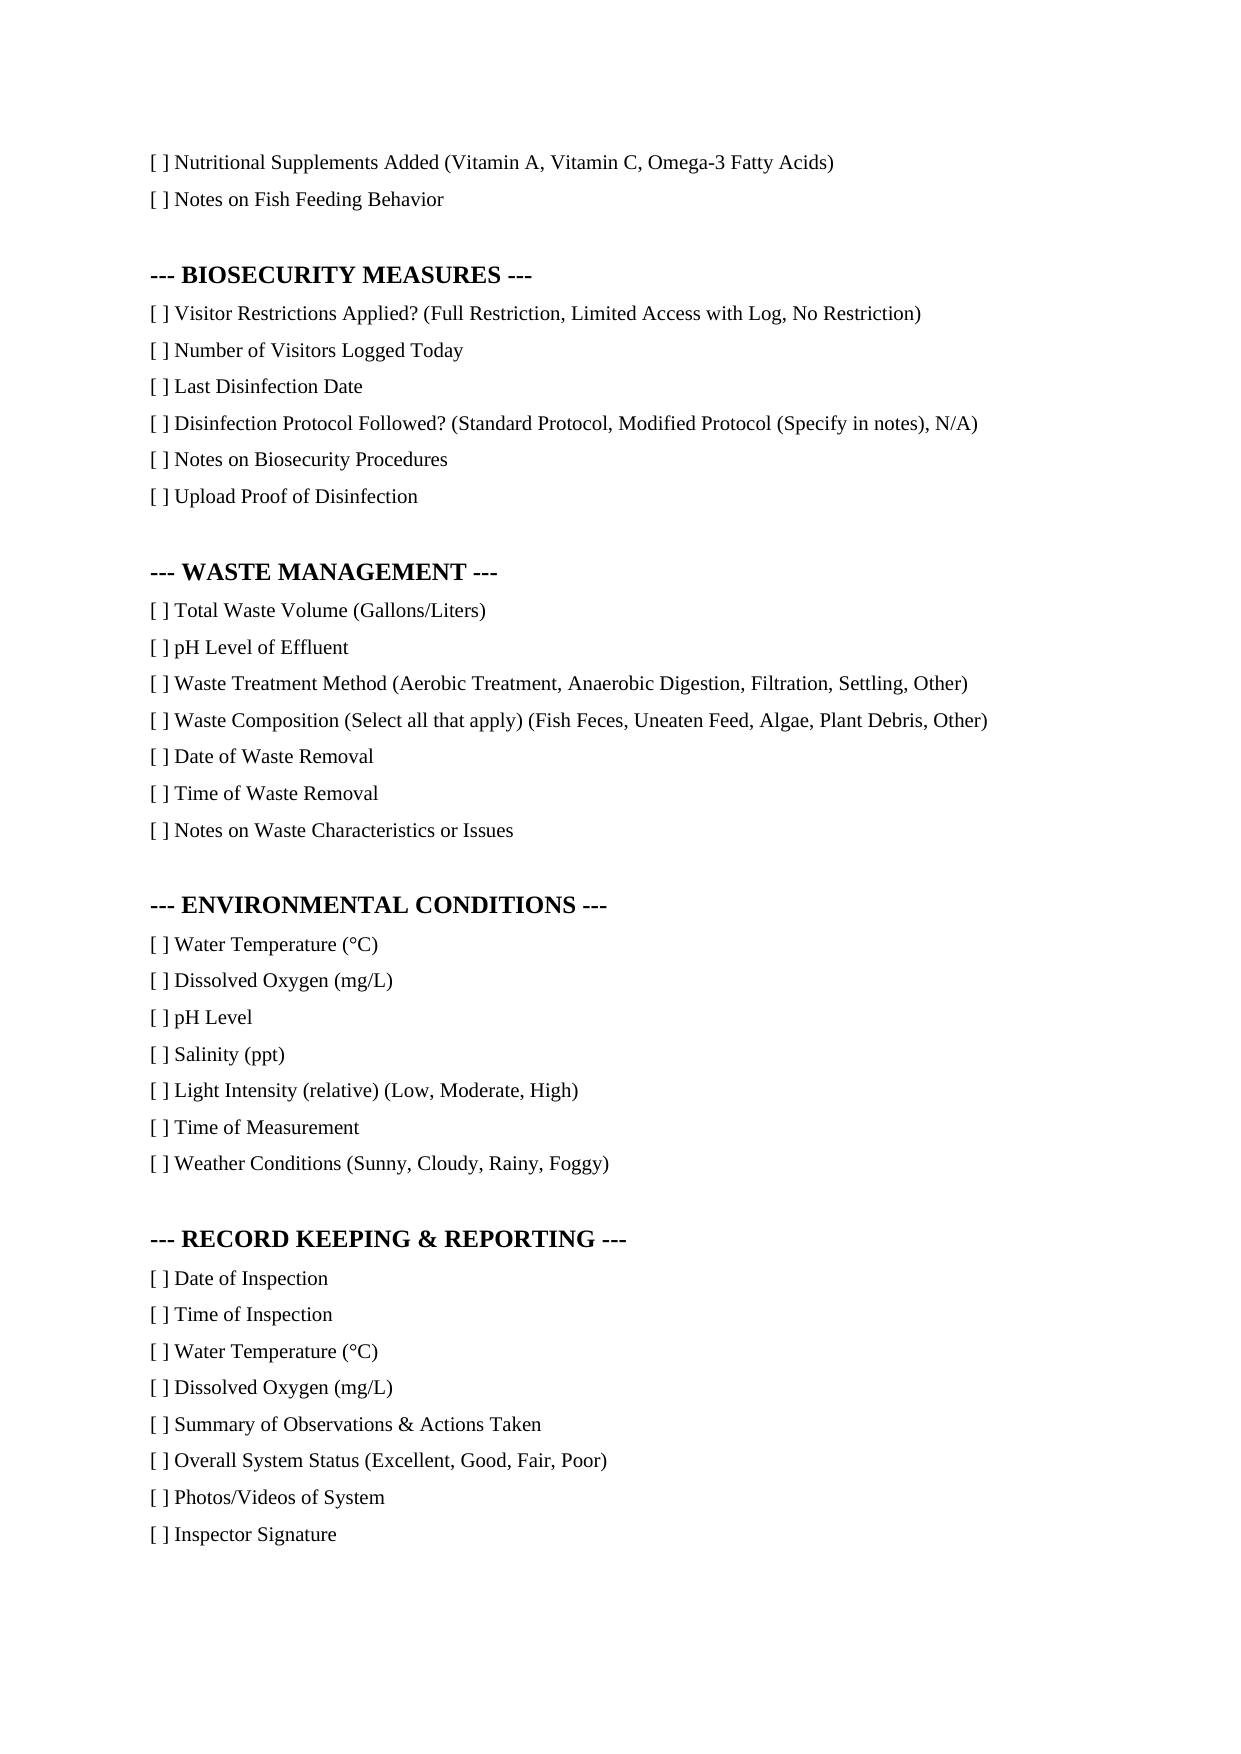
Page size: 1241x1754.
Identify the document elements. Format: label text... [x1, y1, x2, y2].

text [ ] Time of Waste Removal [150, 781, 1090, 805]
text [ ] Notes on Waste Characteristics or Issues [150, 817, 1090, 842]
text [ ] Notes on Fish Feeding Behavior [150, 187, 1090, 211]
text [ ] pH Level of Effluent [150, 635, 1090, 659]
text [ ] Photos/Videos of System [150, 1485, 1090, 1509]
text --- ENVIRONMENTAL CONDITIONS --- [150, 891, 1090, 919]
text [ ] Upload Proof of Disinfection [150, 484, 1090, 508]
text [ ] Notes on Biosecurity Procedures [150, 447, 1090, 471]
text [ ] Weather Conditions (Sunny, Cloudy, Rainy, Foggy) [150, 1151, 1090, 1175]
text [ ] Inspector Signature [150, 1522, 1090, 1546]
text --- RECORD KEEPING & REPORTING --- [150, 1224, 1090, 1253]
text [ ] Time of Inspection [150, 1302, 1090, 1326]
text [ ] Light Intensity (relative) (Low, Moderate, High) [150, 1078, 1090, 1102]
text [ ] Waste Composition (Select all that apply) (Fish Feces, Uneaten Feed, Algae, Plant Debris, Other) [150, 708, 1090, 732]
text [ ] pH Level [150, 1005, 1090, 1029]
text [ ] Date of Waste Removal [150, 744, 1090, 768]
text [ ] Water Temperature (°C) [150, 1339, 1090, 1363]
text [ ] Water Temperature (°C) [150, 932, 1090, 956]
text [ ] Number of Visitors Logged Today [150, 337, 1090, 362]
text --- WASTE MANAGEMENT --- [150, 557, 1090, 586]
text [ ] Overall System Status (Excellent, Good, Fair, Poor) [150, 1448, 1090, 1472]
text [ ] Time of Measurement [150, 1115, 1090, 1139]
text [ ] Dissolved Oxygen (mg/L) [150, 1375, 1090, 1399]
text [ ] Salinity (ppt) [150, 1042, 1090, 1066]
text [ ] Waste Treatment Method (Aerobic Treatment, Anaerobic Digestion, Filtration, Settling, Other) [150, 671, 1090, 695]
text [ ] Nutritional Supplements Added (Vitamin A, Vitamin C, Omega-3 Fatty Acids) [150, 150, 1090, 174]
text [ ] Dissolved Oxygen (mg/L) [150, 968, 1090, 992]
text [ ] Summary of Observations & Actions Taken [150, 1412, 1090, 1436]
text [ ] Total Waste Volume (Gallons/Liters) [150, 598, 1090, 622]
text [ ] Disinfection Protocol Followed? (Standard Protocol, Modified Protocol (Specify in notes), N/A) [150, 411, 1090, 435]
text [ ] Visitor Restrictions Applied? (Full Restriction, Limited Access with Log, No Restriction) [150, 301, 1090, 325]
text [ ] Last Disinfection Date [150, 374, 1090, 398]
text --- BIOSECURITY MEASURES --- [150, 260, 1090, 288]
text [ ] Date of Inspection [150, 1266, 1090, 1290]
